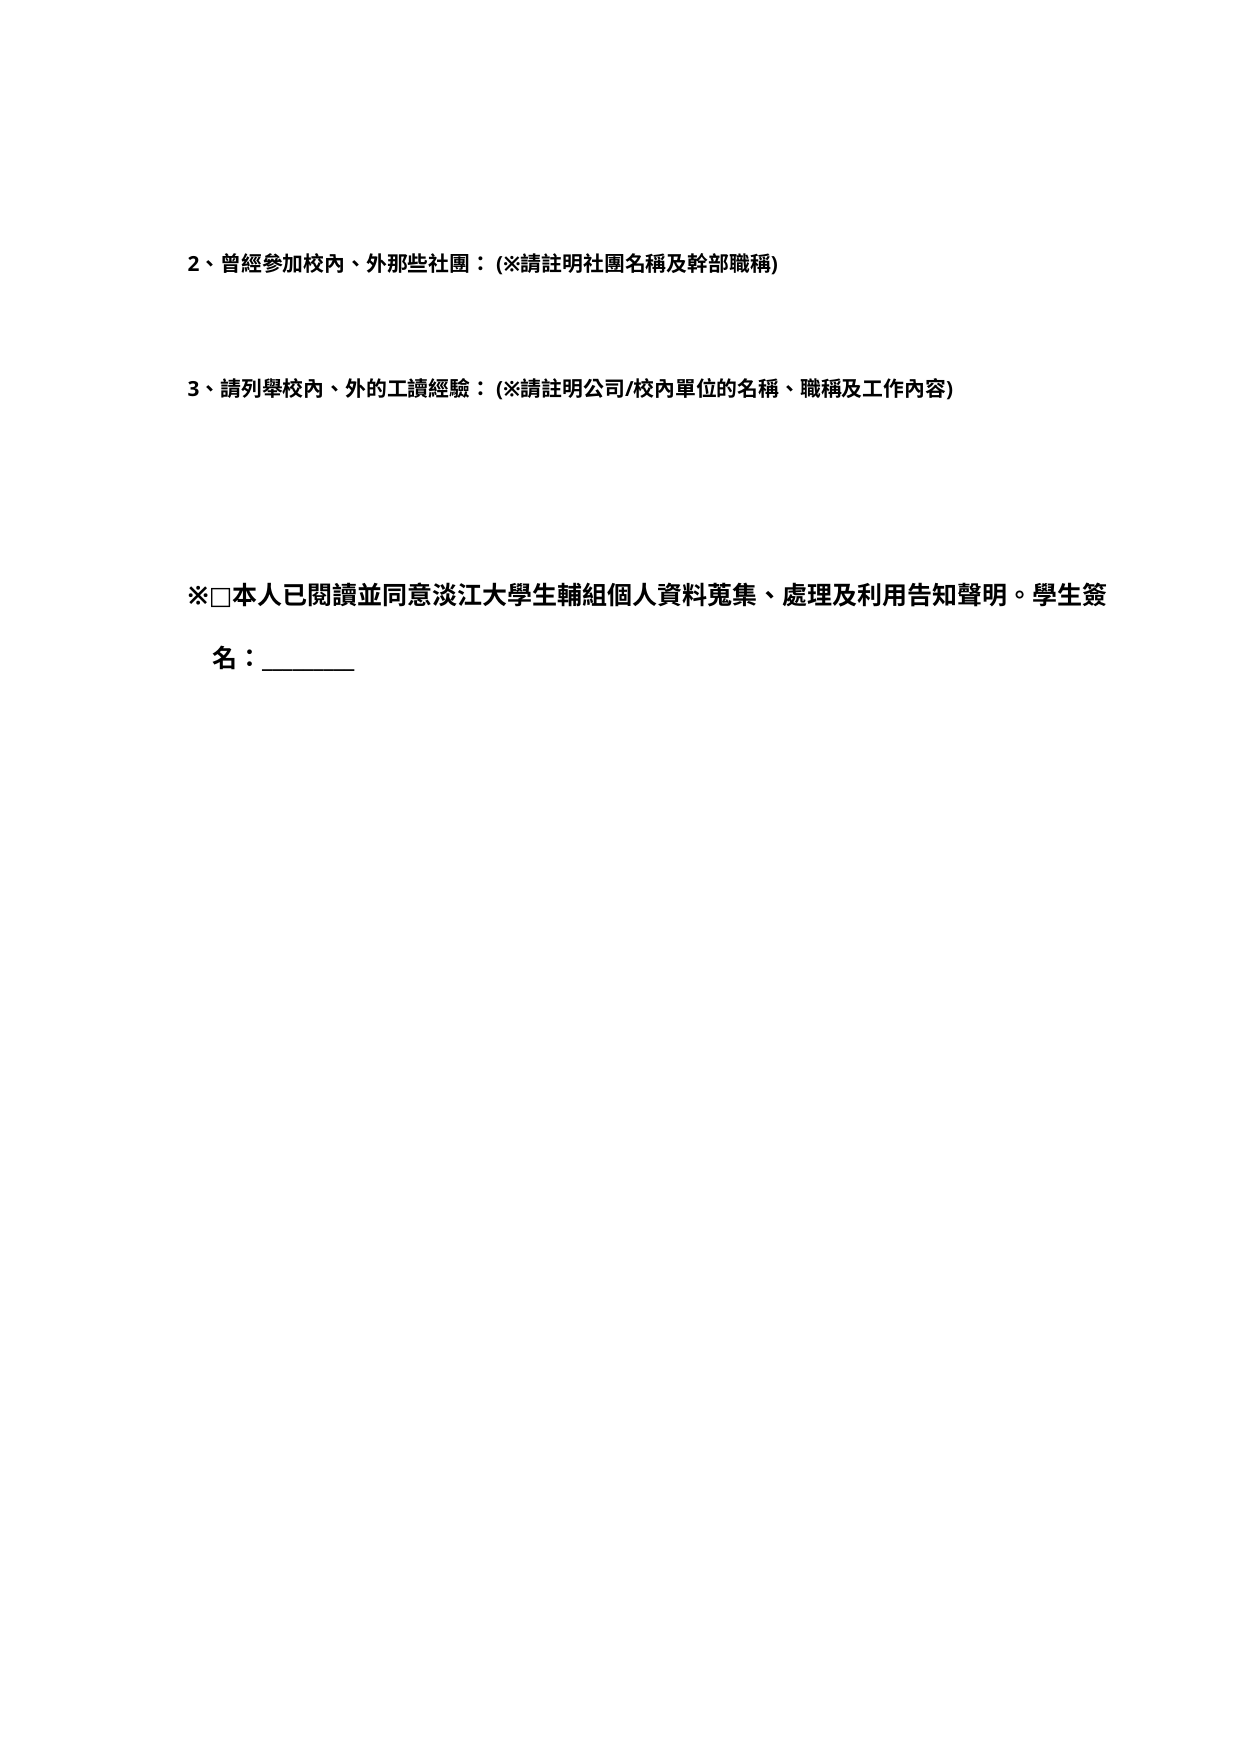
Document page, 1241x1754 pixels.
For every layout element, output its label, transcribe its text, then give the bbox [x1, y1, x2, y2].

text ※□本人已閱讀並同意淡江大學生輔組個人資料蒐集、處理及利用告知聲明。學生簽名：_________ [187, 552, 1109, 677]
text 2、曾經參加校內、外那些社團： (※請註明社團名稱及幹部職稱) [187, 221, 1053, 283]
text 3、請列舉校內、外的工讀經驗： (※請註明公司/校內單位的名稱、職稱及工作內容) [187, 346, 1053, 408]
